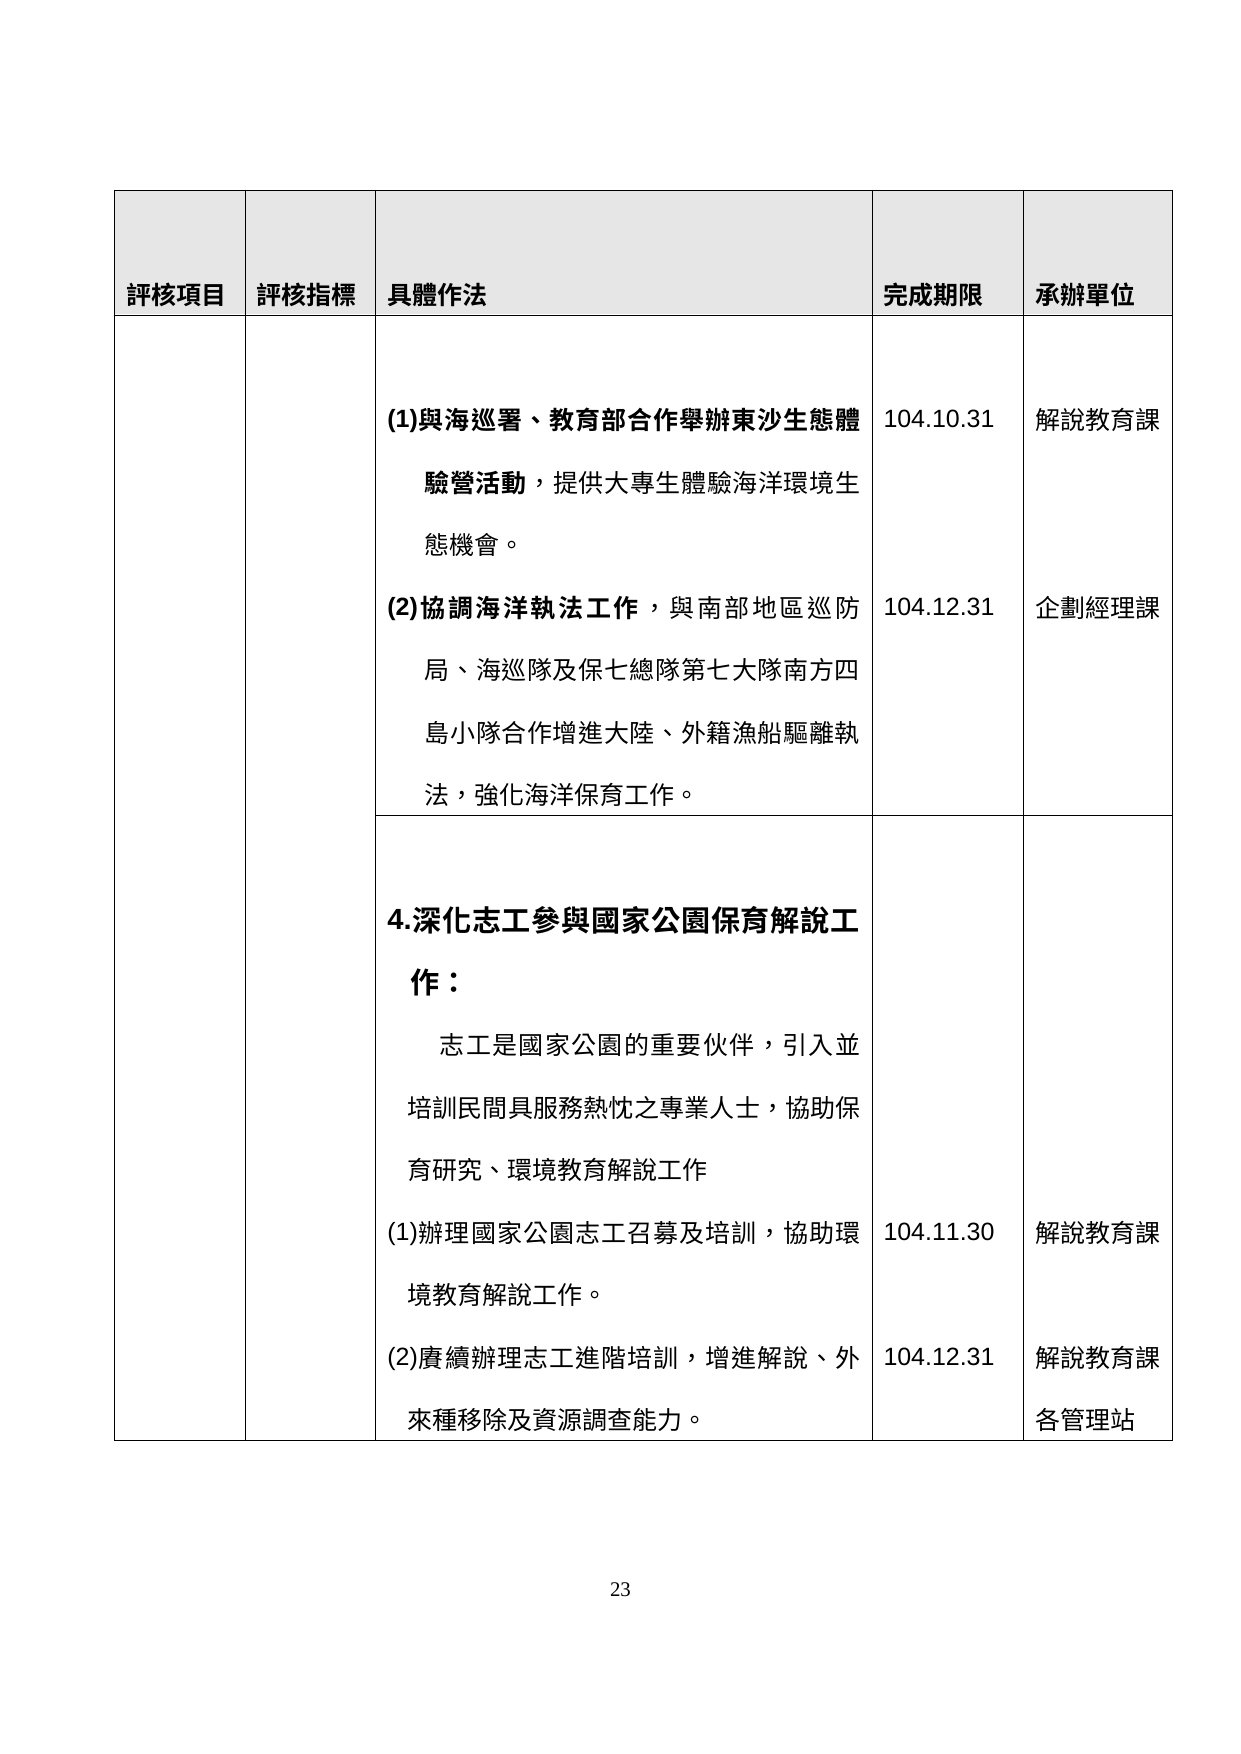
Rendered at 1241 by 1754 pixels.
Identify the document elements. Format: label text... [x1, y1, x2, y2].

table_cell 解說教育課 解說教育課 各管理站 [1024, 816, 1172, 1439]
table_cell [115, 316, 245, 1439]
table_header 評核項目 [115, 191, 245, 314]
table_cell 4.深化志工參與國家公園保育解說工作： 志工是國家公園的重要伙伴，引入並培訓民間具服務熱忱之專業人士，協助保育研究、環境教育解說工作 (1)辦理國家公園志工召募及培訓，協助環境教育解說工作。 (2)賡續辦理志工進階培訓，增進解說、外來種移除及資源調查能力。 [376, 816, 872, 1439]
table_cell (1)與海巡署、教育部合作舉辦東沙生態體驗營活動，提供大專生體驗海洋環境生態機會。 (2)協調海洋執法工作，與南部地區巡防局、海巡隊及保七總隊第七大隊南方四島小隊合作增進大陸、外籍漁船驅離執法，強化海洋保育工作。 [376, 316, 872, 814]
table_cell 104.10.31 104.12.31 [873, 316, 1023, 814]
table_header 承辦單位 [1024, 191, 1172, 314]
table_header 評核指標 [246, 191, 375, 314]
table_header 具體作法 [376, 191, 872, 314]
table_cell [246, 316, 375, 1439]
table_cell 104.11.30 104.12.31 [873, 816, 1023, 1439]
table_header 完成期限 [873, 191, 1023, 314]
table_cell 解說教育課 企劃經理課 [1024, 316, 1172, 814]
